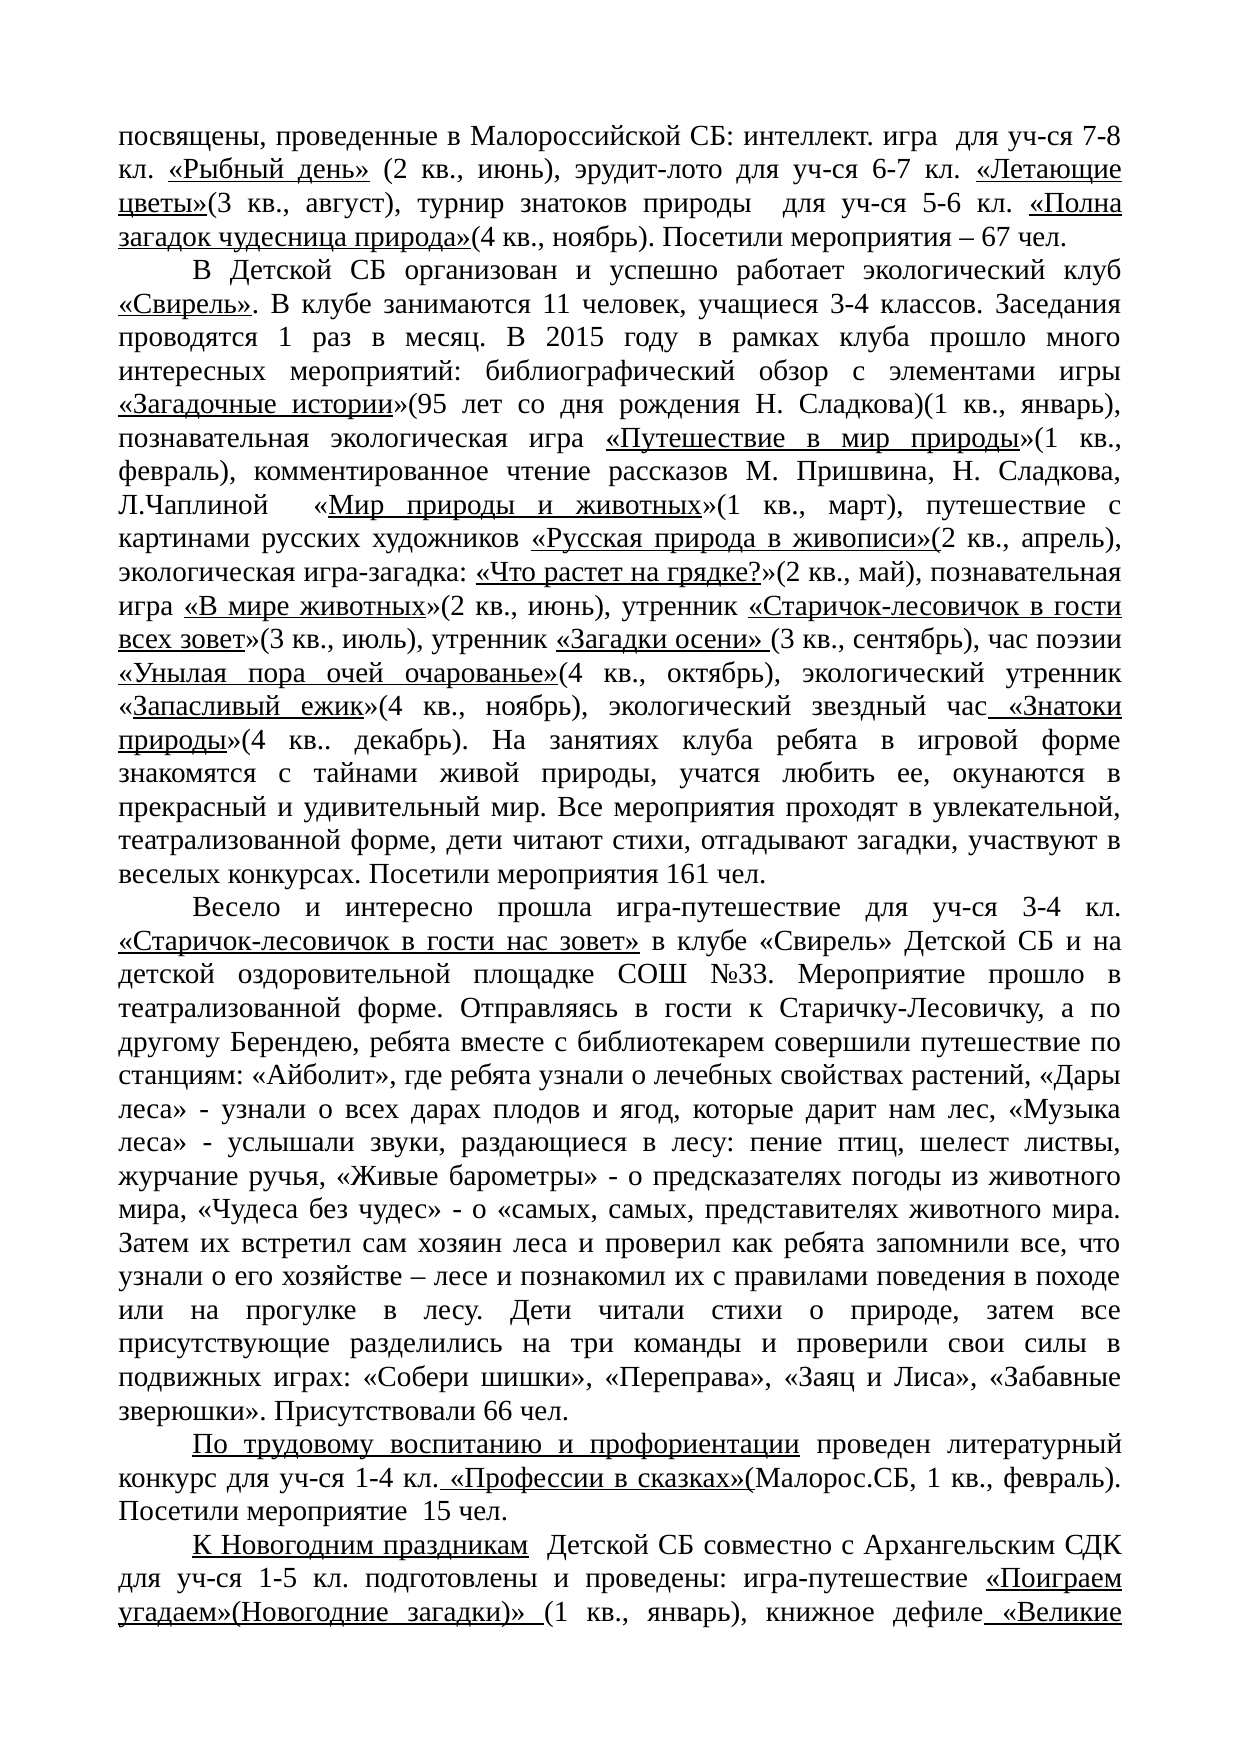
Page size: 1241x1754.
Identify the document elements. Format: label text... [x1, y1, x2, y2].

text посвящены, проведенные в Малороссийской СБ: интеллект. игра для уч-ся 7-8 кл. «Рыбный день» (2 кв., июнь), эрудит-лото для уч-ся 6-7 кл. «Летающие цветы»(3 кв., август), турнир знатоков природы для уч-ся 5-6 кл. «Полна загадок чудесница природа»(4 кв., ноябрь). Посетили мероприятия – 67 чел. [118, 118, 1122, 252]
text К Новогодним праздникам Детской СБ совместно с Архангельским СДК для уч-ся 1-5 кл. подготовлены и проведены: игра-путешествие «Поиграем угадаем»(Новогодние загадки)» (1 кв., январь), книжное дефиле «Великие [118, 1527, 1122, 1627]
text По трудовому воспитанию и профориентации проведен литературный конкурс для уч-ся 1-4 кл. «Профессии в сказках»(Малорос.СБ, 1 кв., февраль). Посетили мероприятие 15 чел. [118, 1426, 1122, 1527]
text В Детской СБ организован и успешно работает экологический клуб «Свирель». В клубе занимаются 11 человек, учащиеся 3-4 классов. Заседания проводятся 1 раз в месяц. В 2015 году в рамках клуба прошло много интересных мероприятий: библиографический обзор с элементами игры «Загадочные истории»(95 лет со дня рождения Н. Сладкова)(1 кв., январь), познавательная экологическая игра «Путешествие в мир природы»(1 кв., февраль), комментированное чтение рассказов М. Пришвина, Н. Сладкова, Л.Чаплиной «Мир природы и животных»(1 кв., март), путешествие с картинами русских художников «Русская природа в живописи»(2 кв., апрель), экологическая игра-загадка: «Что растет на грядке?»(2 кв., май), познавательная игра «В мире животных»(2 кв., июнь), утренник «Старичок-лесовичок в гости всех зовет»(3 кв., июль), утренник «Загадки осени» (3 кв., сентябрь), час поэзии «Унылая пора очей очарованье»(4 кв., октябрь), экологический утренник «Запасливый ежик»(4 кв., ноябрь), экологический звездный час «Знатоки природы»(4 кв.. декабрь). На занятиях клуба ребята в игровой форме знакомятся с тайнами живой природы, учатся любить ее, окунаются в прекрасный и удивительный мир. Все мероприятия проходят в увлекательной, театрализованной форме, дети читают стихи, отгадывают загадки, участвуют в веселых конкурсах. Посетили мероприятия 161 чел. [118, 252, 1122, 889]
text Весело и интересно прошла игра-путешествие для уч-ся 3-4 кл. «Старичок-лесовичок в гости нас зовет» в клубе «Свирель» Детской СБ и на детской оздоровительной площадке СОШ №33. Мероприятие прошло в театрализованной форме. Отправляясь в гости к Старичку-Лесовичку, а по другому Берендею, ребята вместе с библиотекарем совершили путешествие по станциям: «Айболит», где ребята узнали о лечебных свойствах растений, «Дары леса» - узнали о всех дарах плодов и ягод, которые дарит нам лес, «Музыка леса» - услышали звуки, раздающиеся в лесу: пение птиц, шелест листвы, журчание ручья, «Живые барометры» - о предсказателях погоды из животного мира, «Чудеса без чудес» - о «самых, самых, представителях животного мира. Затем их встретил сам хозяин леса и проверил как ребята запомнили все, что узнали о его хозяйстве – лесе и познакомил их с правилами поведения в походе или на прогулке в лесу. Дети читали стихи о природе, затем все присутствующие разделились на три команды и проверили свои силы в подвижных играх: «Собери шишки», «Переправа», «Заяц и Лиса», «Забавные зверюшки». Присутствовали 66 чел. [118, 889, 1122, 1426]
